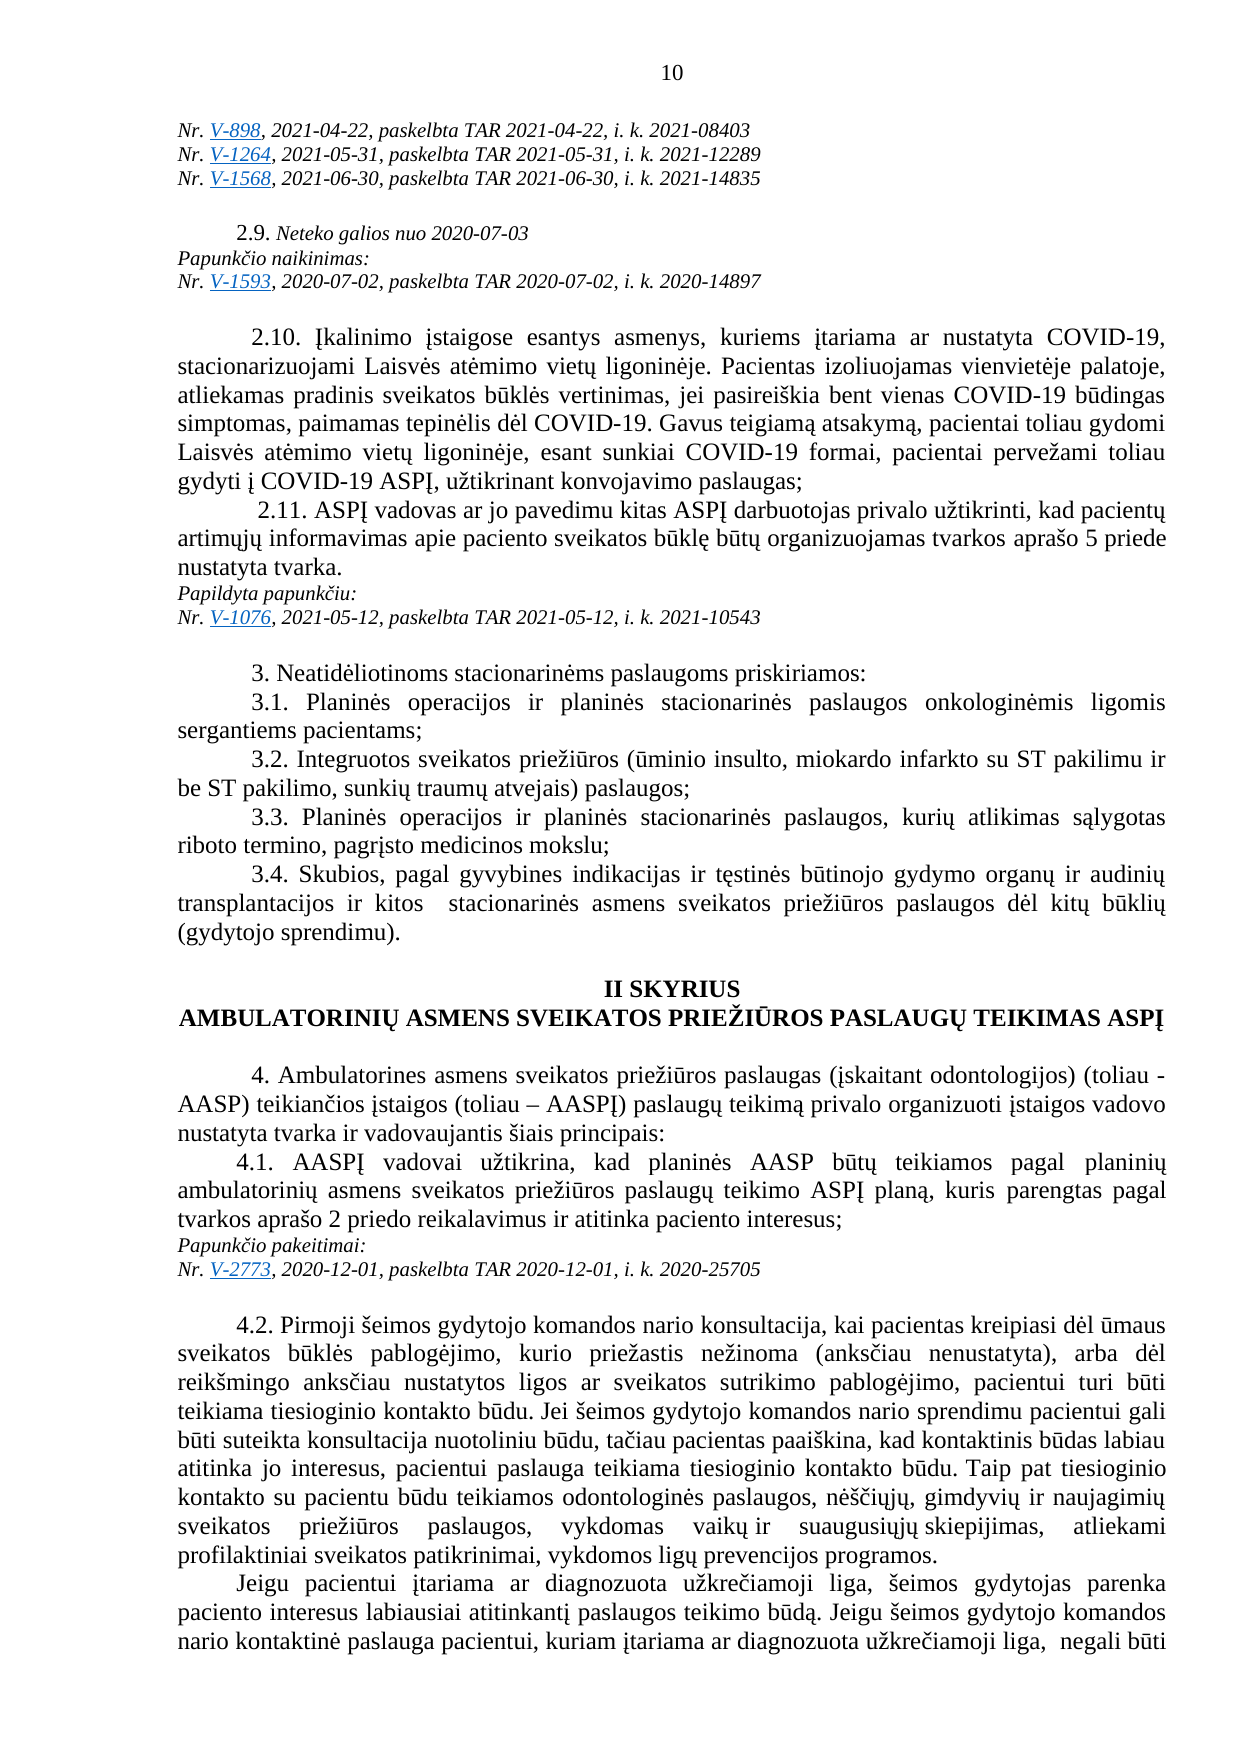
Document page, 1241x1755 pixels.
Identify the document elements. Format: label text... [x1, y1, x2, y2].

text Papunkčio pakeitimai: [177, 1233, 1167, 1257]
text Jeigu pacientui įtariama ar diagnozuota užkrečiamoji liga, šeimos gydytojas parenka paciento interesus labiausiai atitinkantį paslaugos teikimo būdą. Jeigu šeimos gydytojo komandos nario kontaktinė paslauga pacientui, kuriam įtariama ar diagnozuota užkrečiamoji liga, negali būti [177, 1568, 1167, 1655]
text Papunkčio naikinimas: [177, 245, 1167, 269]
text 2.11. ASPĮ vadovas ar jo pavedimu kitas ASPĮ darbuotojas privalo užtikrinti, kad pacientų artimųjų informavimas apie paciento sveikatos būklę būtų organizuojamas tvarkos aprašo 5 priede nustatyta tvarka. [177, 495, 1167, 581]
text Nr. V-1264, 2021-05-31, paskelbta TAR 2021-05-31, i. k. 2021-12289 [177, 142, 1167, 166]
text 4. Ambulatorines asmens sveikatos priežiūros paslaugas (įskaitant odontologijos) (toliau -AASP) teikiančios įstaigos (toliau – AASPĮ) paslaugų teikimą privalo organizuoti įstaigos vadovo nustatyta tvarka ir vadovaujantis šiais principais: [177, 1060, 1167, 1147]
text Papildyta papunkčiu: [177, 581, 1167, 605]
text 4.2. Pirmoji šeimos gydytojo komandos nario konsultacija, kai pacientas kreipiasi dėl ūmaus sveikatos būklės pablogėjimo, kurio priežastis nežinoma (anksčiau nenustatyta), arba dėl reikšmingo anksčiau nustatytos ligos ar sveikatos sutrikimo pablogėjimo, pacientui turi būti teikiama tiesioginio kontakto būdu. Jei šeimos gydytojo komandos nario sprendimu pacientui gali būti suteikta konsultacija nuotoliniu būdu, tačiau pacientas paaiškina, kad kontaktinis būdas labiau atitinka jo interesus, pacientui paslauga teikiama tiesioginio kontakto būdu. Taip pat tiesioginio kontakto su pacientu būdu teikiamos odontologinės paslaugos, nėščiųjų, gimdyvių ir naujagimių sveikatos priežiūros paslaugos, vykdomas vaikų ir suaugusiųjų skiepijimas, atliekami profilaktiniai sveikatos patikrinimai, vykdomos ligų prevencijos programos. [177, 1310, 1167, 1568]
text 3.3. Planinės operacijos ir planinės stacionarinės paslaugos, kurių atlikimas sąlygotas riboto termino, pagrįsto medicinos mokslu; [177, 802, 1167, 859]
text Nr. V-1568, 2021-06-30, paskelbta TAR 2021-06-30, i. k. 2021-14835 [177, 166, 1167, 190]
text 3. Neatidėliotinoms stacionarinėms paslaugoms priskiriamos: [177, 658, 1167, 687]
text 3.1. Planinės operacijos ir planinės stacionarinės paslaugos onkologinėmis ligomis sergantiems pacientams; [177, 687, 1167, 744]
text Nr. V-1076, 2021-05-12, paskelbta TAR 2021-05-12, i. k. 2021-10543 [177, 605, 1167, 629]
text 3.2. Integruotos sveikatos priežiūros (ūminio insulto, miokardo infarkto su ST pakilimu ir be ST pakilimo, sunkių traumų atvejais) paslaugos; [177, 744, 1167, 802]
text Nr. V-2773, 2020-12-01, paskelbta TAR 2020-12-01, i. k. 2020-25705 [177, 1257, 1167, 1281]
text 4.1. AASPĮ vadovai užtikrina, kad planinės AASP būtų teikiamos pagal planinių ambulatorinių asmens sveikatos priežiūros paslaugų teikimo ASPĮ planą, kuris parengtas pagal tvarkos aprašo 2 priedo reikalavimus ir atitinka paciento interesus; [177, 1147, 1167, 1233]
text Nr. V-898, 2021-04-22, paskelbta TAR 2021-04-22, i. k. 2021-08403 [177, 118, 1167, 142]
text 3.4. Skubios, pagal gyvybines indikacijas ir tęstinės būtinojo gydymo organų ir audinių transplantacijos ir kitos stacionarinės asmens sveikatos priežiūros paslaugos dėl kitų būklių (gydytojo sprendimu). [177, 859, 1167, 945]
text 2.10. Įkalinimo įstaigose esantys asmenys, kuriems įtariama ar nustatyta COVID-19, stacionarizuojami Laisvės atėmimo vietų ligoninėje. Pacientas izoliuojamas vienvietėje palatoje, atliekamas pradinis sveikatos būklės vertinimas, jei pasireiškia bent vienas COVID-19 būdingas simptomas, paimamas tepinėlis dėl COVID-19. Gavus teigiamą atsakymą, pacientai toliau gydomi Laisvės atėmimo vietų ligoninėje, esant sunkiai COVID-19 formai, pacientai pervežami toliau gydyti į COVID-19 ASPĮ, užtikrinant konvojavimo paslaugas; [177, 322, 1167, 495]
text II SKYRIUS [177, 974, 1167, 1003]
text Nr. V-1593, 2020-07-02, paskelbta TAR 2020-07-02, i. k. 2020-14897 [177, 269, 1167, 293]
text AMBULATORINIŲ ASMENS SVEIKATOS PRIEŽIŪROS PASLAUGŲ TEIKIMAS ASPĮ [177, 1003, 1167, 1032]
text 2.9. Neteko galios nuo 2020-07-03 [177, 219, 1167, 245]
